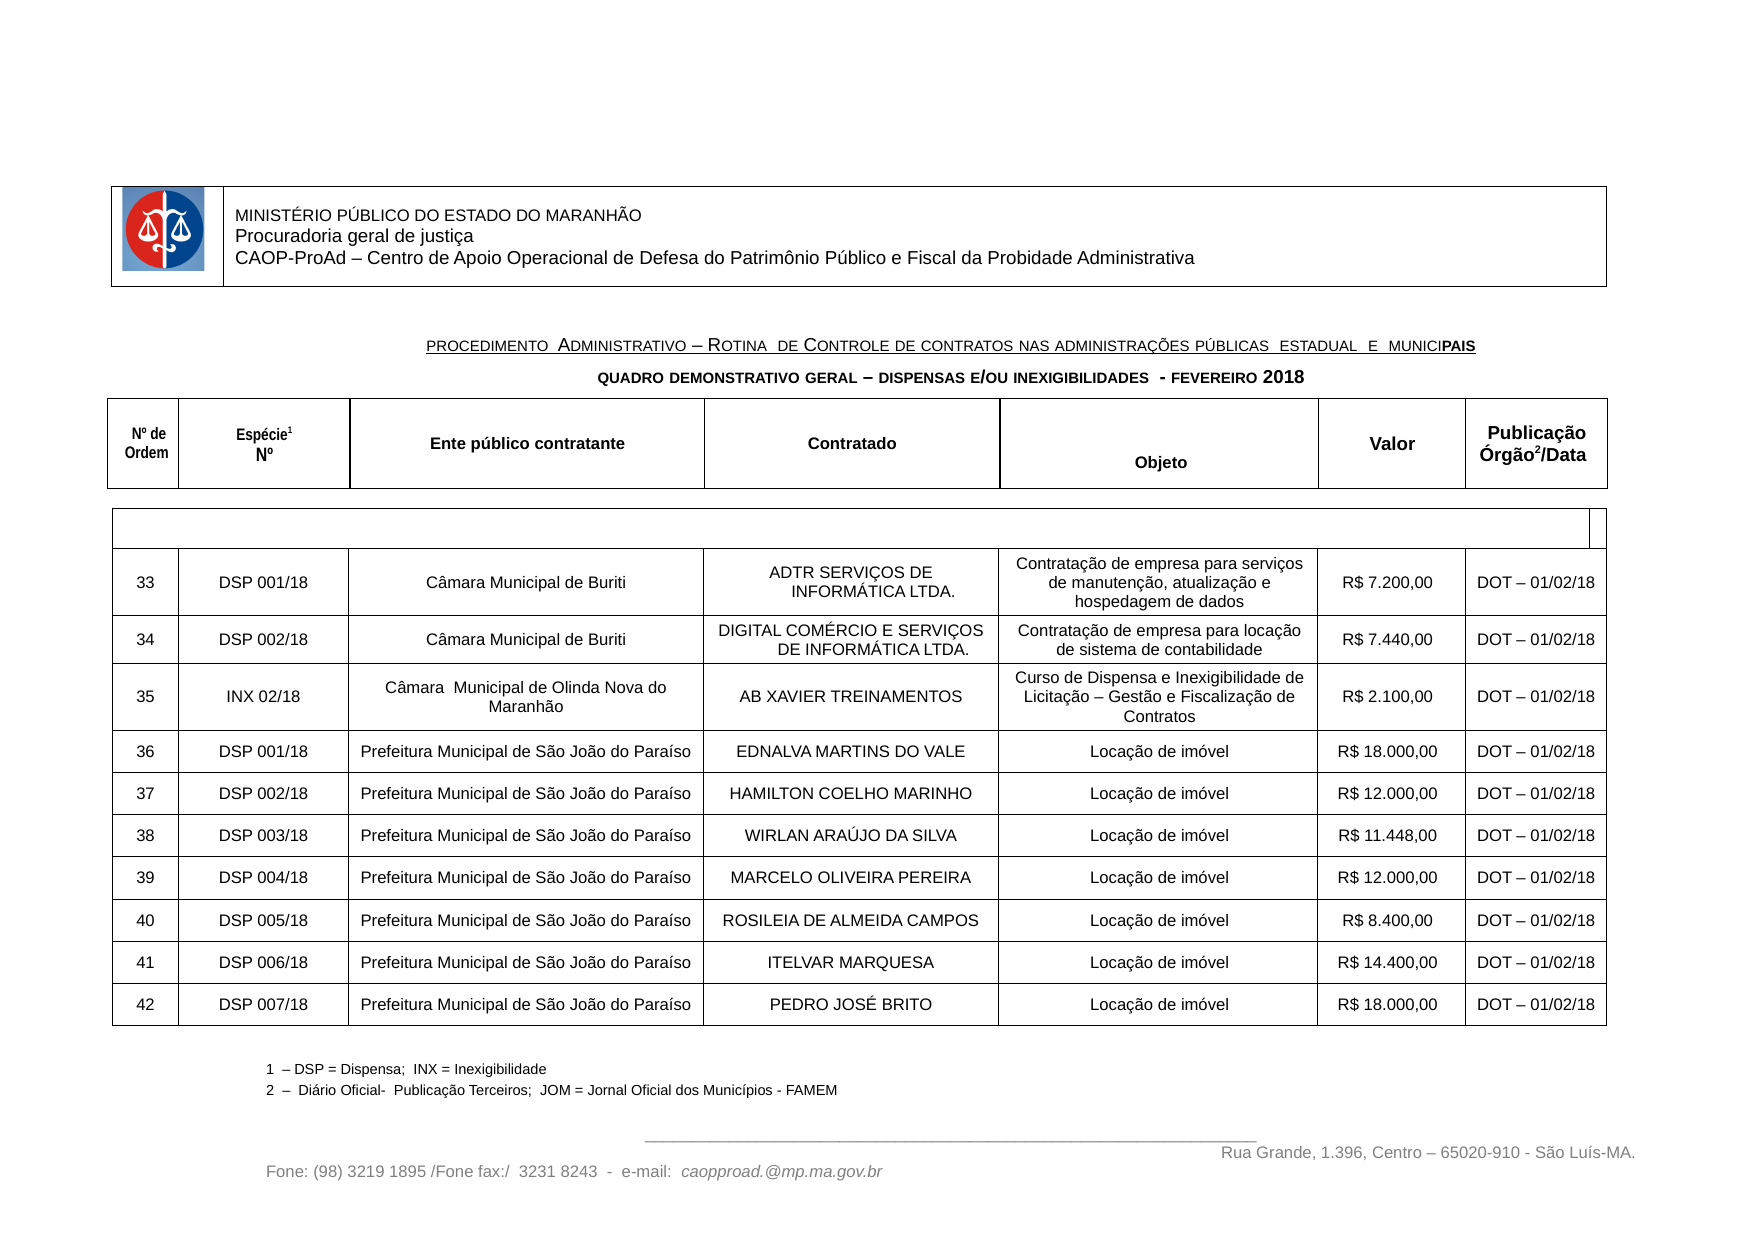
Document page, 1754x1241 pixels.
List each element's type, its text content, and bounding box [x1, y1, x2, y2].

table_cell DOT – 01/02/18 [1466, 942, 1606, 983]
table_cell Curso de Dispensa e Inexigibilidade de Licitação – Gestão e Fiscalização de Contratos [999, 664, 1317, 730]
picture [122, 187, 205, 271]
table_cell Contratação de empresa para locação de sistema de contabilidade [999, 616, 1317, 663]
table_cell DOT – 01/02/18 [1466, 616, 1606, 663]
table_cell ROSILEIA DE ALMEIDA CAMPOS [704, 900, 998, 941]
table_cell Locação de imóvel [999, 815, 1317, 856]
table_cell Câmara Municipal de Olinda Nova do Maranhão [349, 664, 703, 730]
table_cell DOT – 01/02/18 [1466, 731, 1606, 772]
table_cell ITELVAR MARQUESA [704, 942, 998, 983]
table_cell R$ 18.000,00 [1318, 731, 1465, 772]
table_cell 38 [113, 815, 178, 856]
table_cell 40 [113, 900, 178, 941]
table_cell 39 [113, 857, 178, 898]
table_cell INX 02/18 [179, 664, 348, 730]
table_cell 34 [113, 616, 178, 663]
table_cell Prefeitura Municipal de São João do Paraíso [349, 731, 703, 772]
table_cell DOT – 01/02/18 [1466, 773, 1606, 814]
table_cell Locação de imóvel [999, 773, 1317, 814]
table_cell R$ 12.000,00 [1318, 857, 1465, 898]
table_cell R$ 11.448,00 [1318, 815, 1465, 856]
table_cell Prefeitura Municipal de São João do Paraíso [349, 900, 703, 941]
table_cell 37 [113, 773, 178, 814]
table_cell Prefeitura Municipal de São João do Paraíso [349, 857, 703, 898]
table_cell DOT – 01/02/18 [1466, 900, 1606, 941]
table_cell Prefeitura Municipal de São João do Paraíso [349, 815, 703, 856]
table_cell DOT – 01/02/18 [1466, 549, 1606, 615]
table_header [113, 509, 1589, 548]
table_cell DSP 004/18 [179, 857, 348, 898]
table_cell ADTR SERVIÇOS DE INFORMÁTICA LTDA. [704, 549, 998, 615]
table_cell EDNALVA MARTINS DO VALE [704, 731, 998, 772]
table_cell 42 [113, 984, 178, 1025]
table_cell DOT – 01/02/18 [1466, 857, 1606, 898]
table_cell Locação de imóvel [999, 857, 1317, 898]
table_cell DSP 002/18 [179, 616, 348, 663]
table_cell Prefeitura Municipal de São João do Paraíso [349, 984, 703, 1025]
table_cell MARCELO OLIVEIRA PEREIRA [704, 857, 998, 898]
table_cell Locação de imóvel [999, 900, 1317, 941]
table_cell Locação de imóvel [999, 942, 1317, 983]
table_cell Prefeitura Municipal de São João do Paraíso [349, 773, 703, 814]
table_cell DSP 003/18 [179, 815, 348, 856]
table_cell R$ 7.200,00 [1318, 549, 1465, 615]
table_cell 35 [113, 664, 178, 730]
table_cell HAMILTON COELHO MARINHO [704, 773, 998, 814]
table_cell R$ 12.000,00 [1318, 773, 1465, 814]
table_cell 36 [113, 731, 178, 772]
table_cell Locação de imóvel [999, 731, 1317, 772]
table_cell Locação de imóvel [999, 984, 1317, 1025]
table_header [1590, 509, 1606, 548]
table_cell Câmara Municipal de Buriti [349, 616, 703, 663]
table_cell R$ 14.400,00 [1318, 942, 1465, 983]
table_cell DIGITAL COMÉRCIO E SERVIÇOS DE INFORMÁTICA LTDA. [704, 616, 998, 663]
table_cell DOT – 01/02/18 [1466, 984, 1606, 1025]
table_cell DOT – 01/02/18 [1466, 664, 1606, 730]
table_cell PEDRO JOSÉ BRITO [704, 984, 998, 1025]
table_cell 41 [113, 942, 178, 983]
table_cell R$ 18.000,00 [1318, 984, 1465, 1025]
table_cell DSP 006/18 [179, 942, 348, 983]
table_cell AB XAVIER TREINAMENTOS [704, 664, 998, 730]
table_cell Prefeitura Municipal de São João do Paraíso [349, 942, 703, 983]
table_cell R$ 2.100,00 [1318, 664, 1465, 730]
table_cell DSP 005/18 [179, 900, 348, 941]
table_cell DOT – 01/02/18 [1466, 815, 1606, 856]
table_cell WIRLAN ARAÚJO DA SILVA [704, 815, 998, 856]
table_cell DSP 001/18 [179, 549, 348, 615]
table_cell DSP 002/18 [179, 773, 348, 814]
table_cell R$ 8.400,00 [1318, 900, 1465, 941]
table_cell DSP 007/18 [179, 984, 348, 1025]
table_cell Contratação de empresa para serviços de manutenção, atualização e hospedagem de dados [999, 549, 1317, 615]
table_cell DSP 001/18 [179, 731, 348, 772]
table_cell 33 [113, 549, 178, 615]
table_cell Câmara Municipal de Buriti [349, 549, 703, 615]
table_cell R$ 7.440,00 [1318, 616, 1465, 663]
